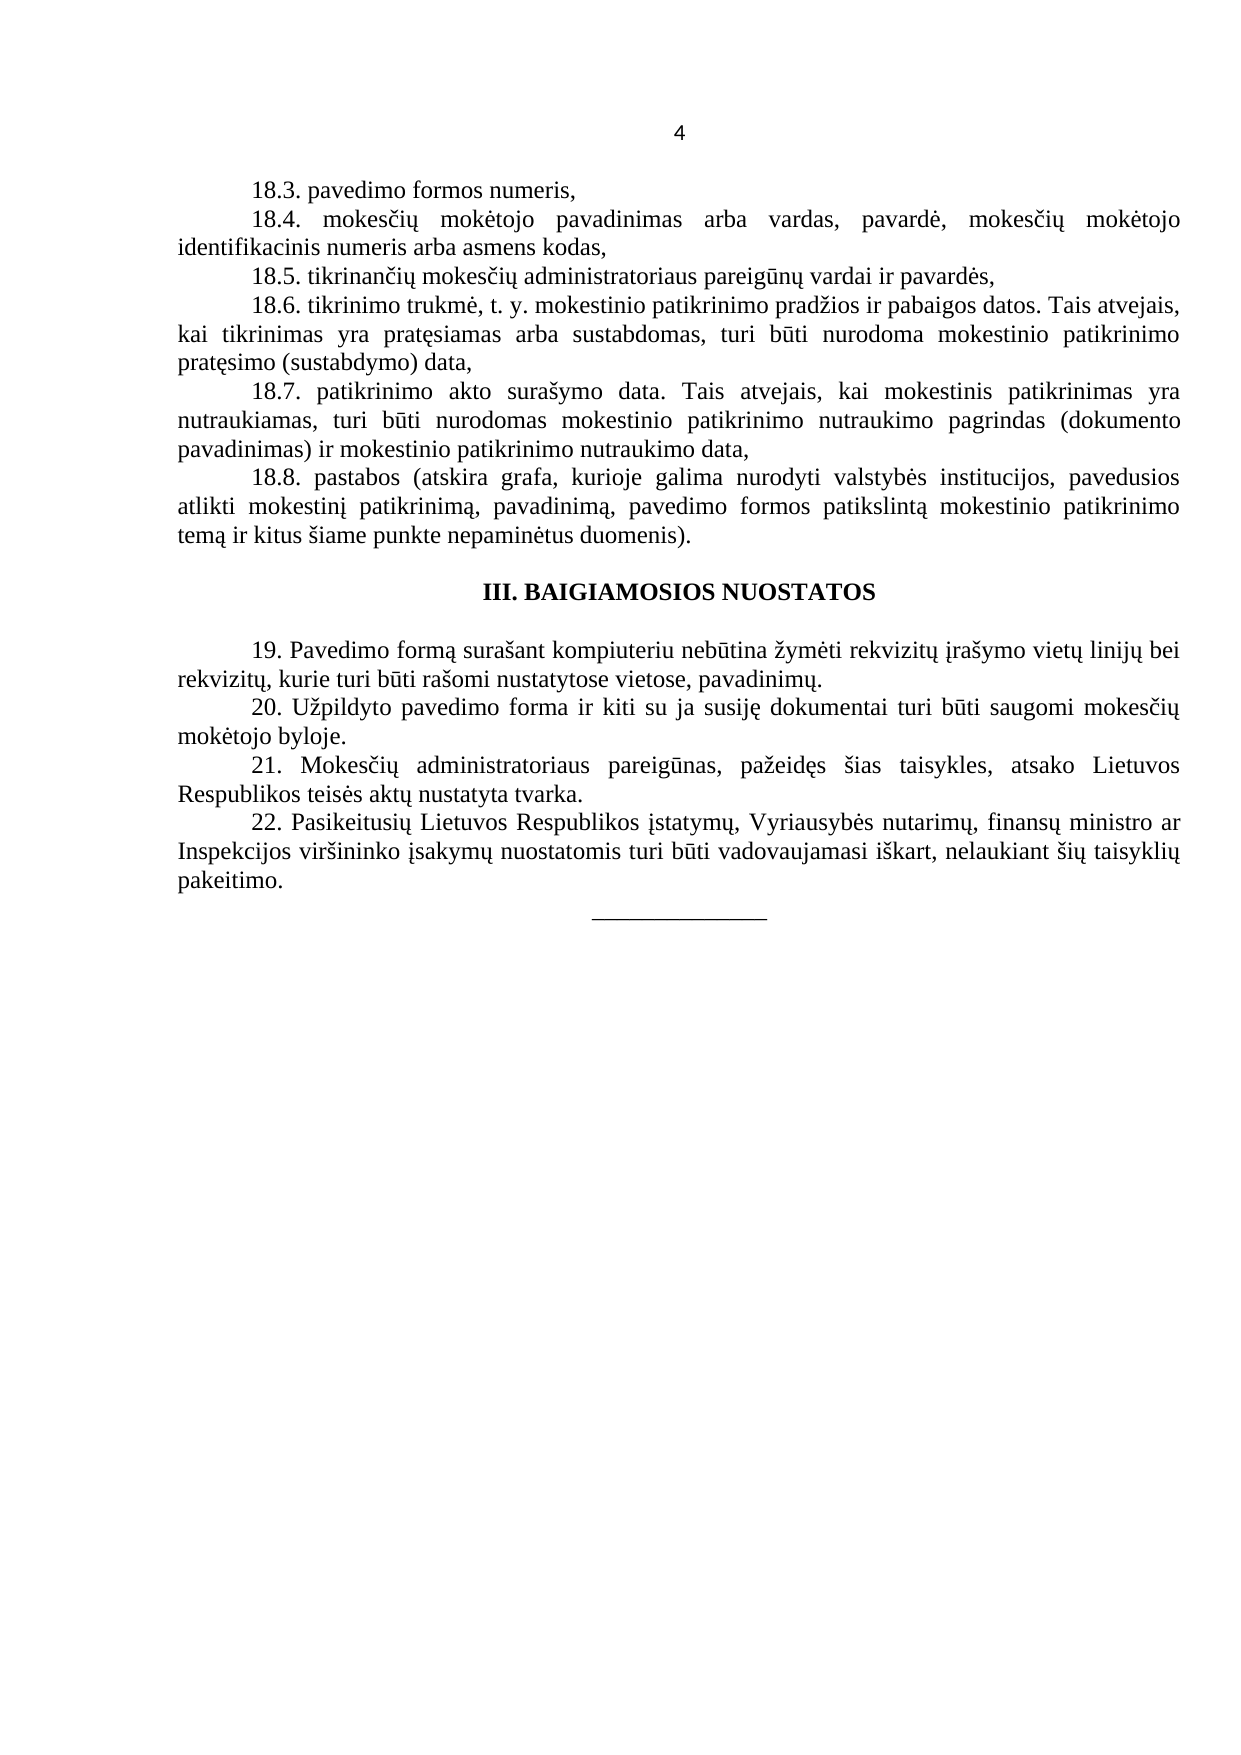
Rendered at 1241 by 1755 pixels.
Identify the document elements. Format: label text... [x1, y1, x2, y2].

text 18.5. tikrinančių mokesčių administratoriaus pareigūnų vardai ir pavardės, [177, 261, 1181, 290]
text 21. Mokesčių administratoriaus pareigūnas, pažeidęs šias taisykles, atsako Lietuvos Respublikos teisės aktų nustatyta tvarka. [177, 750, 1181, 807]
text III. BAIGIAMOSIOS NUOSTATOS [177, 577, 1181, 606]
text 19. Pavedimo formą surašant kompiuteriu nebūtina žymėti rekvizitų įrašymo vietų linijų bei rekvizitų, kurie turi būti rašomi nustatytose vietose, pavadinimų. [177, 635, 1181, 692]
text 20. Užpildyto pavedimo forma ir kiti su ja susiję dokumentai turi būti saugomi mokesčių mokėtojo byloje. [177, 692, 1181, 750]
text 22. Pasikeitusių Lietuvos Respublikos įstatymų, Vyriausybės nutarimų, finansų ministro ar Inspekcijos viršininko įsakymų nuostatomis turi būti vadovaujamasi iškart, nelaukiant šių taisyklių pakeitimo. [177, 807, 1181, 894]
text 18.3. pavedimo formos numeris, [177, 175, 1181, 204]
text 18.6. tikrinimo trukmė, t. y. mokestinio patikrinimo pradžios ir pabaigos datos. Tais atvejais, kai tikrinimas yra pratęsiamas arba sustabdomas, turi būti nurodoma mokestinio patikrinimo pratęsimo (sustabdymo) data, [177, 290, 1181, 376]
text 18.7. patikrinimo akto surašymo data. Tais atvejais, kai mokestinis patikrinimas yra nutraukiamas, turi būti nurodomas mokestinio patikrinimo nutraukimo pagrindas (dokumento pavadinimas) ir mokestinio patikrinimo nutraukimo data, [177, 376, 1181, 462]
text ______________ [177, 894, 1181, 922]
text 18.4. mokesčių mokėtojo pavadinimas arba vardas, pavardė, mokesčių mokėtojo identifikacinis numeris arba asmens kodas, [177, 204, 1181, 261]
text 18.8. pastabos (atskira grafa, kurioje galima nurodyti valstybės institucijos, pavedusios atlikti mokestinį patikrinimą, pavadinimą, pavedimo formos patikslintą mokestinio patikrinimo temą ir kitus šiame punkte nepaminėtus duomenis). [177, 462, 1181, 549]
